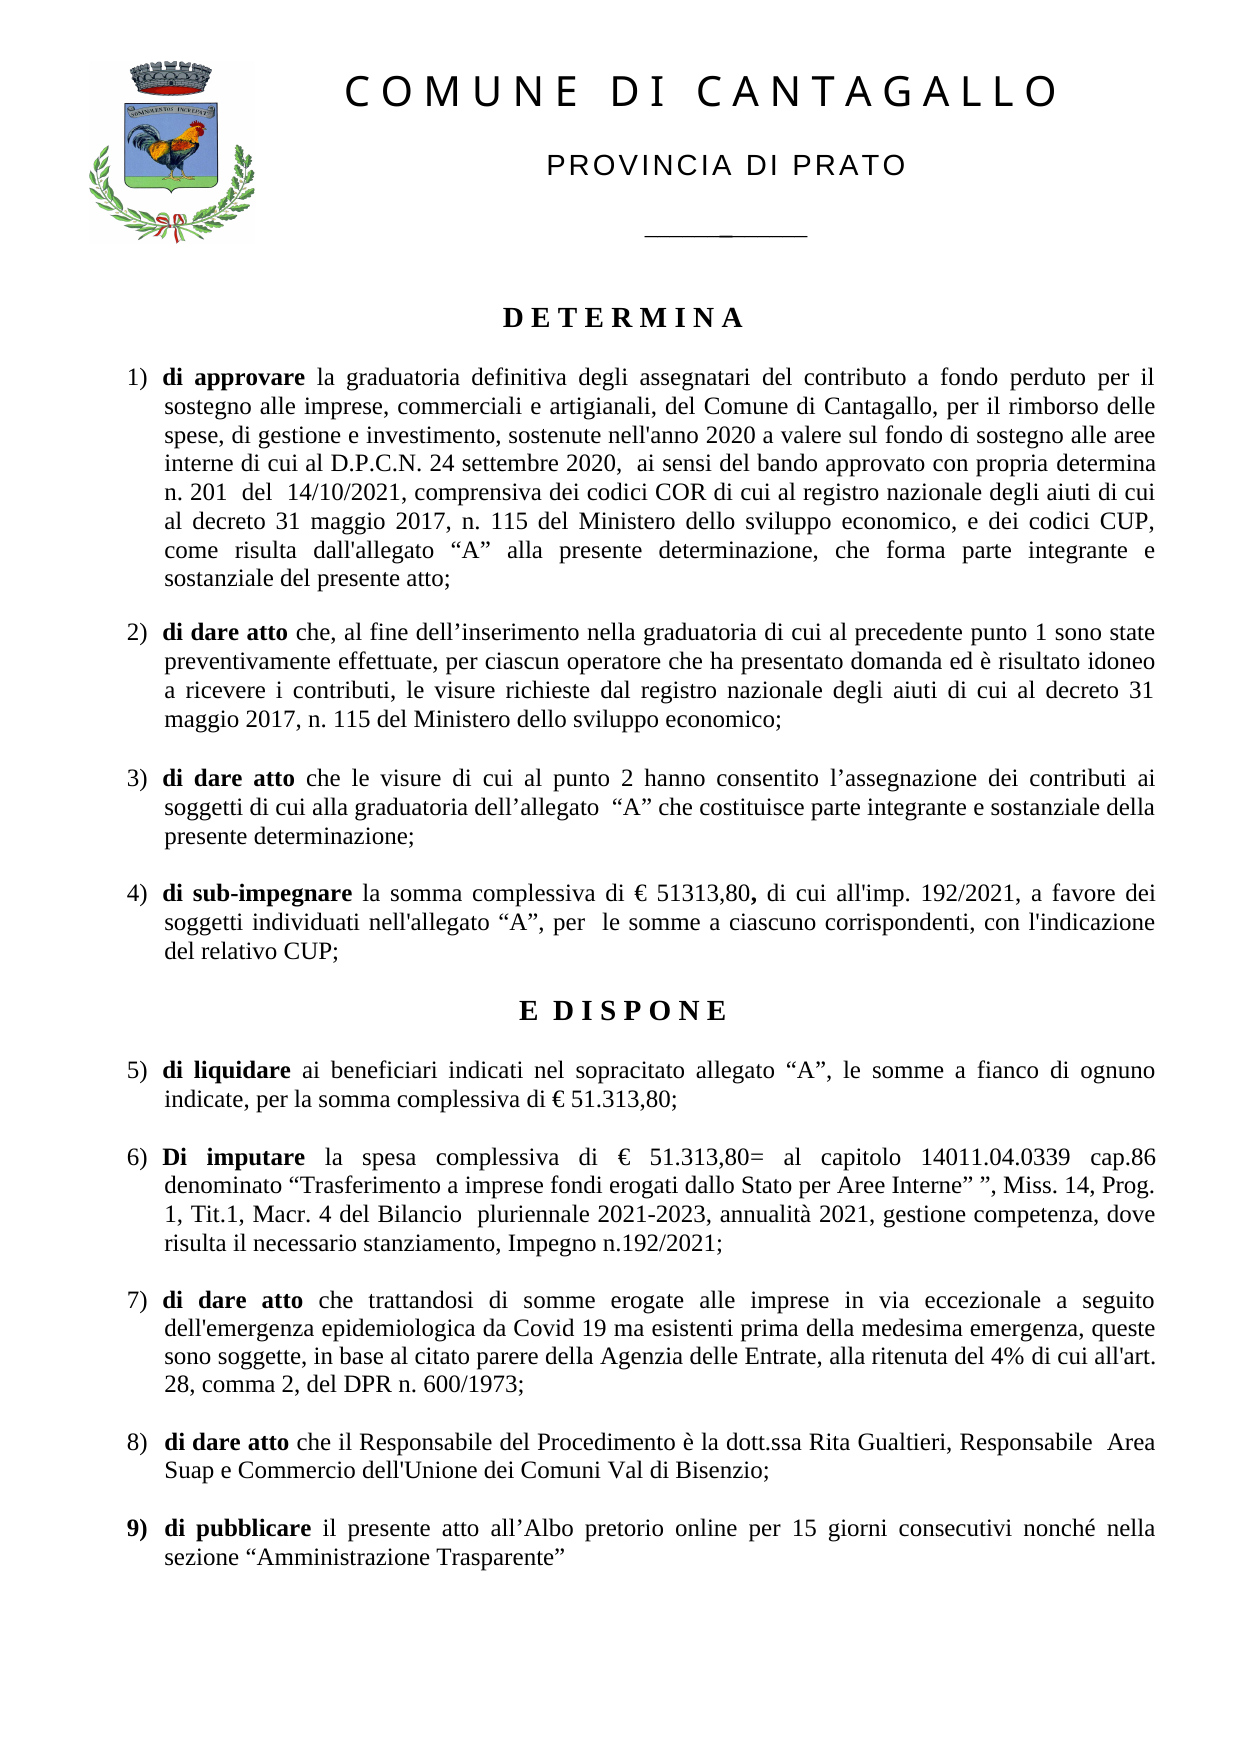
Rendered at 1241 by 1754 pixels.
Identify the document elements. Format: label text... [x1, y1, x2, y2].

list di dare atto che trattandosi di somme erogate alle imprese in via eccezionale a seguito dell'emergenza epidemiologica da Covid 19 ma esistenti prima della medesima emergenza, queste sono soggette, in base al citato parere della Agenzia delle Entrate, alla ritenuta del 4% di cui all'art. 28, comma 2, del DPR n. 600/1973; [127, 1286, 1156, 1398]
list di dare atto che, al fine dell’inserimento nella graduatoria di cui al precedente punto 1 sono state preventivamente effettuate, per ciascun operatore che ha presentato domanda ed è risultato idoneo a ricevere i contributi, le visure richieste dal registro nazionale degli aiuti di cui al decreto 31 maggio 2017, n. 115 del Ministero dello sviluppo economico; [127, 617, 1156, 732]
list di pubblicare il presente atto all’Albo pretorio online per 15 giorni consecutivi nonché nella sezione “Amministrazione Trasparente” [127, 1513, 1156, 1571]
list di liquidare ai beneficiari indicati nel sopracitato allegato “A”, le somme a fianco di ognuno indicate, per la somma complessiva di € 51.313,80; [127, 1056, 1156, 1113]
list di approvare la graduatoria definitiva degli assegnatari del contributo a fondo perduto per il sostegno alle imprese, commerciali e artigianali, del Comune di Cantagallo, per il rimborso delle spese, di gestione e investimento, sostenute nell'anno 2020 a valere sul fondo di sostegno alle aree interne di cui al D.P.C.N. 24 settembre 2020, ai sensi del bando approvato con propria determina n. 201 del 14/10/2021, comprensiva dei codici COR di cui al registro nazionale degli aiuti di cui al decreto 31 maggio 2017, n. 115 del Ministero dello sviluppo economico, e dei codici CUP, come risulta dall'allegato “A” alla presente determinazione, che forma parte integrante e sostanziale del presente atto; [127, 362, 1156, 592]
picture [89, 61, 255, 244]
text E D I S P O N E [89, 993, 1156, 1027]
text D E T E R M I N A [89, 300, 1156, 333]
list di sub-impegnare la somma complessiva di € 51313,80, di cui all'imp. 192/2021, a favore dei soggetti individuati nell'allegato “A”, per le somme a ciascuno corrispondenti, con l'indicazione del relativo CUP; [127, 878, 1156, 964]
list di dare atto che il Responsabile del Procedimento è la dott.ssa Rita Gualtieri, Responsabile Area Suap e Commercio dell'Unione dei Comuni Val di Bisenzio; [127, 1427, 1156, 1484]
list di dare atto che le visure di cui al punto 2 hanno consentito l’assegnazione dei contributi ai soggetti di cui alla graduatoria dell’allegato “A” che costituisce parte integrante e sostanziale della presente determinazione; [127, 763, 1156, 849]
list Di imputare la spesa complessiva di € 51.313,80= al capitolo 14011.04.0339 cap.86 denominato “Trasferimento a imprese fondi erogati dallo Stato per Aree Interne” ”, Miss. 14, Prog. 1, Tit.1, Macr. 4 del Bilancio pluriennale 2021-2023, annualità 2021, gestione competenza, dove risulta il necessario stanziamento, Impegno n.192/2021; [127, 1142, 1156, 1257]
